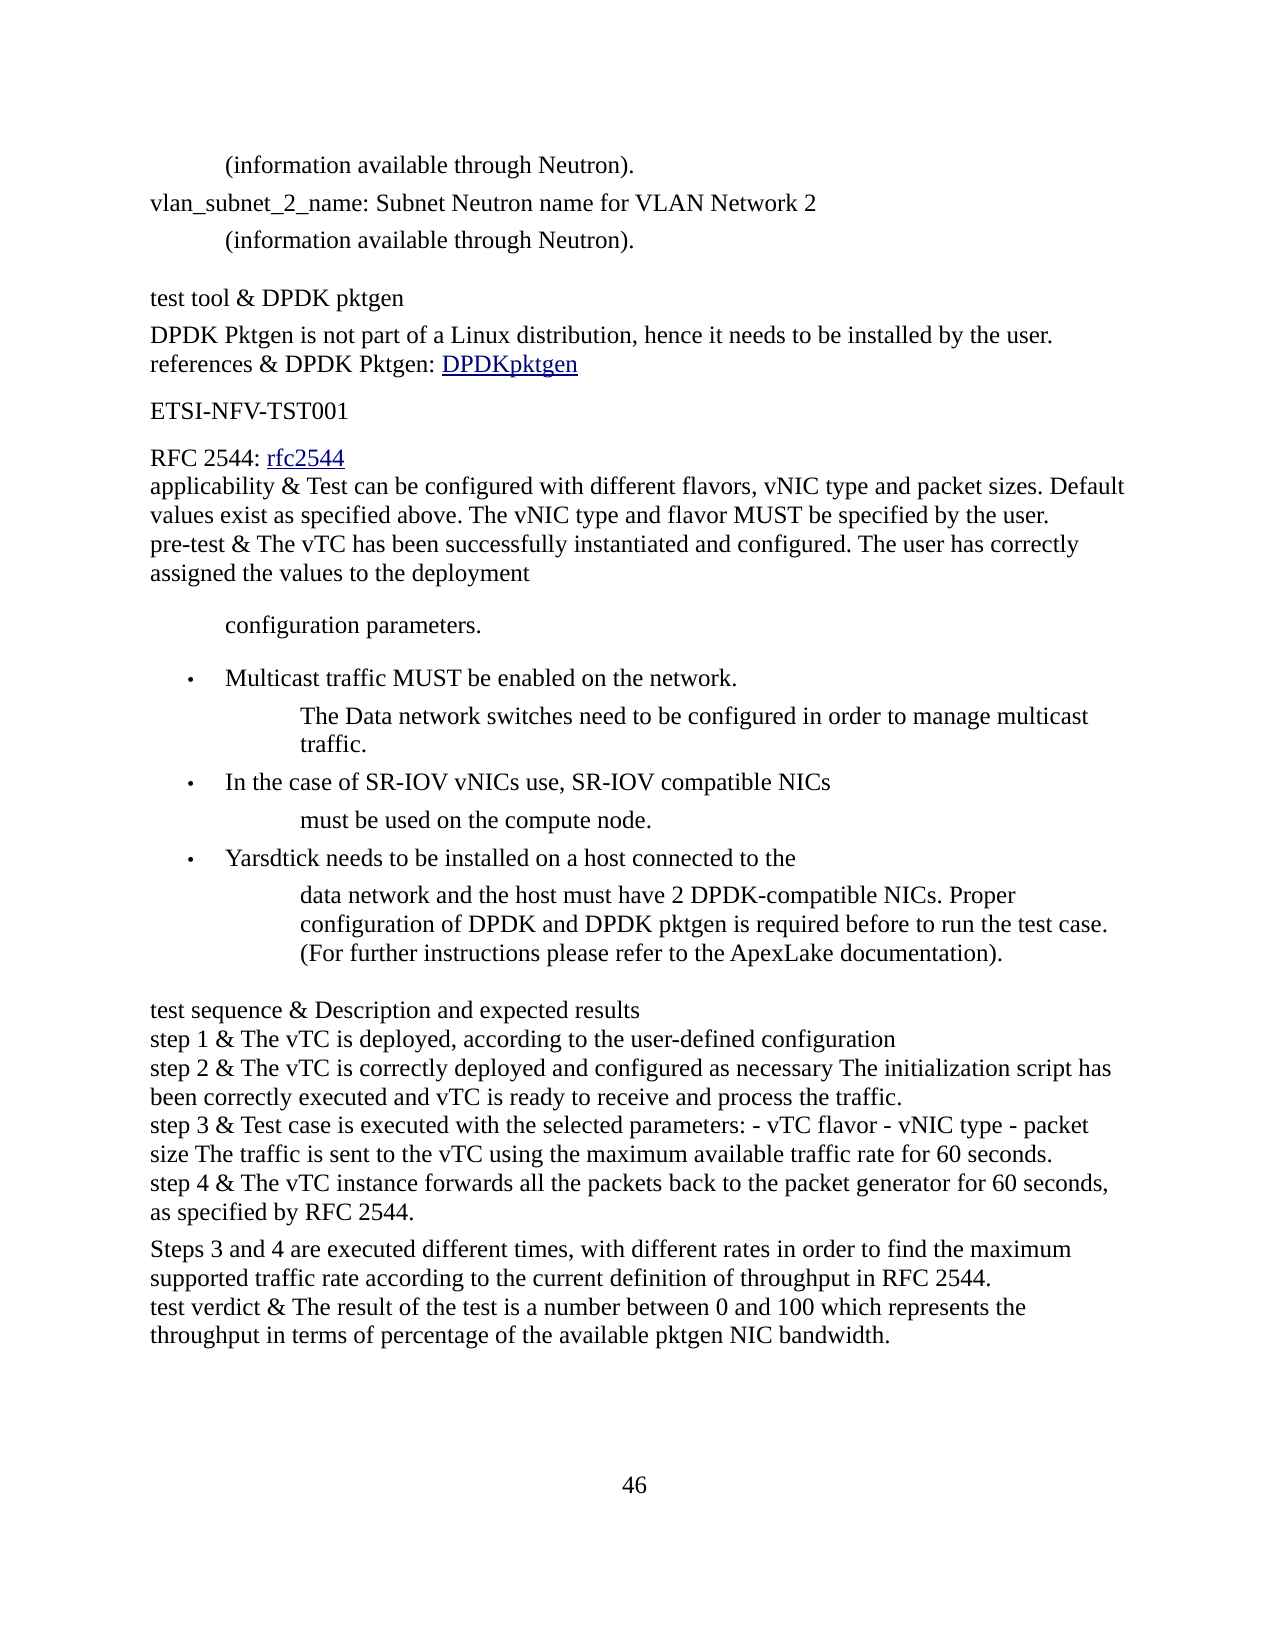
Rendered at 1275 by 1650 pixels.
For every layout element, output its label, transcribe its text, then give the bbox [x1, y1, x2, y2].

text RFC 2544: rfc2544 applicability & Test can be configured with different flavors, vNIC type and packet sizes. Default values exist as specified above. The vNIC type and flavor MUST be specified by the user. pre-test & The vTC has been successfully instantiated and configured. The user has correctly assigned the values to the deployment [150, 443, 1125, 586]
text configuration parameters. [225, 610, 1125, 639]
list Multicast traffic MUST be enabled on the network. [187, 663, 1125, 692]
text (information available through Neutron). [225, 150, 1125, 179]
list data network and the host must have 2 DPDK-compatible NICs. Proper configuration of DPDK and DPDK pktgen is required before to run the test case. (For further instructions please refer to the ApexLake documentation). [262, 880, 1125, 967]
list The Data network switches need to be configured in order to manage multicast traffic. [262, 701, 1125, 758]
list Yarsdtick needs to be installed on a host connected to the [187, 843, 1125, 871]
list must be used on the compute node. [262, 805, 1125, 834]
text vlan_subnet_2_name: Subnet Neutron name for VLAN Network 2 [150, 188, 1125, 216]
list In the case of SR-IOV vNICs use, SR-IOV compatible NICs [187, 767, 1125, 796]
text ETSI-NFV-TST001 [150, 396, 1125, 425]
text Steps 3 and 4 are executed different times, with different rates in order to find the maximum supported traffic rate according to the current definition of throughput in RFC 2544. test verdict & The result of the test is a number between 0 and 100 which represents the throughput in terms of percentage of the available pktgen NIC bandwidth. [150, 1234, 1125, 1378]
text DPDK Pktgen is not part of a Linux distribution, hence it needs to be installed by the user. references & DPDK Pktgen: DPDKpktgen [150, 321, 1125, 378]
text (information available through Neutron). [225, 225, 1125, 254]
text test sequence & Description and expected results step 1 & The vTC is deployed, according to the user-defined configuration step 2 & The vTC is correctly deployed and configured as necessary The initialization script has been correctly executed and vTC is ready to receive and process the traffic. step 3 & Test case is executed with the selected parameters: - vTC flavor - vNIC type - packet size The traffic is sent to the vTC using the maximum available traffic rate for 60 seconds. step 4 & The vTC instance forwards all the packets back to the packet generator for 60 seconds, as specified by RFC 2544. [150, 967, 1125, 1225]
text test tool & DPDK pktgen [150, 254, 1125, 312]
